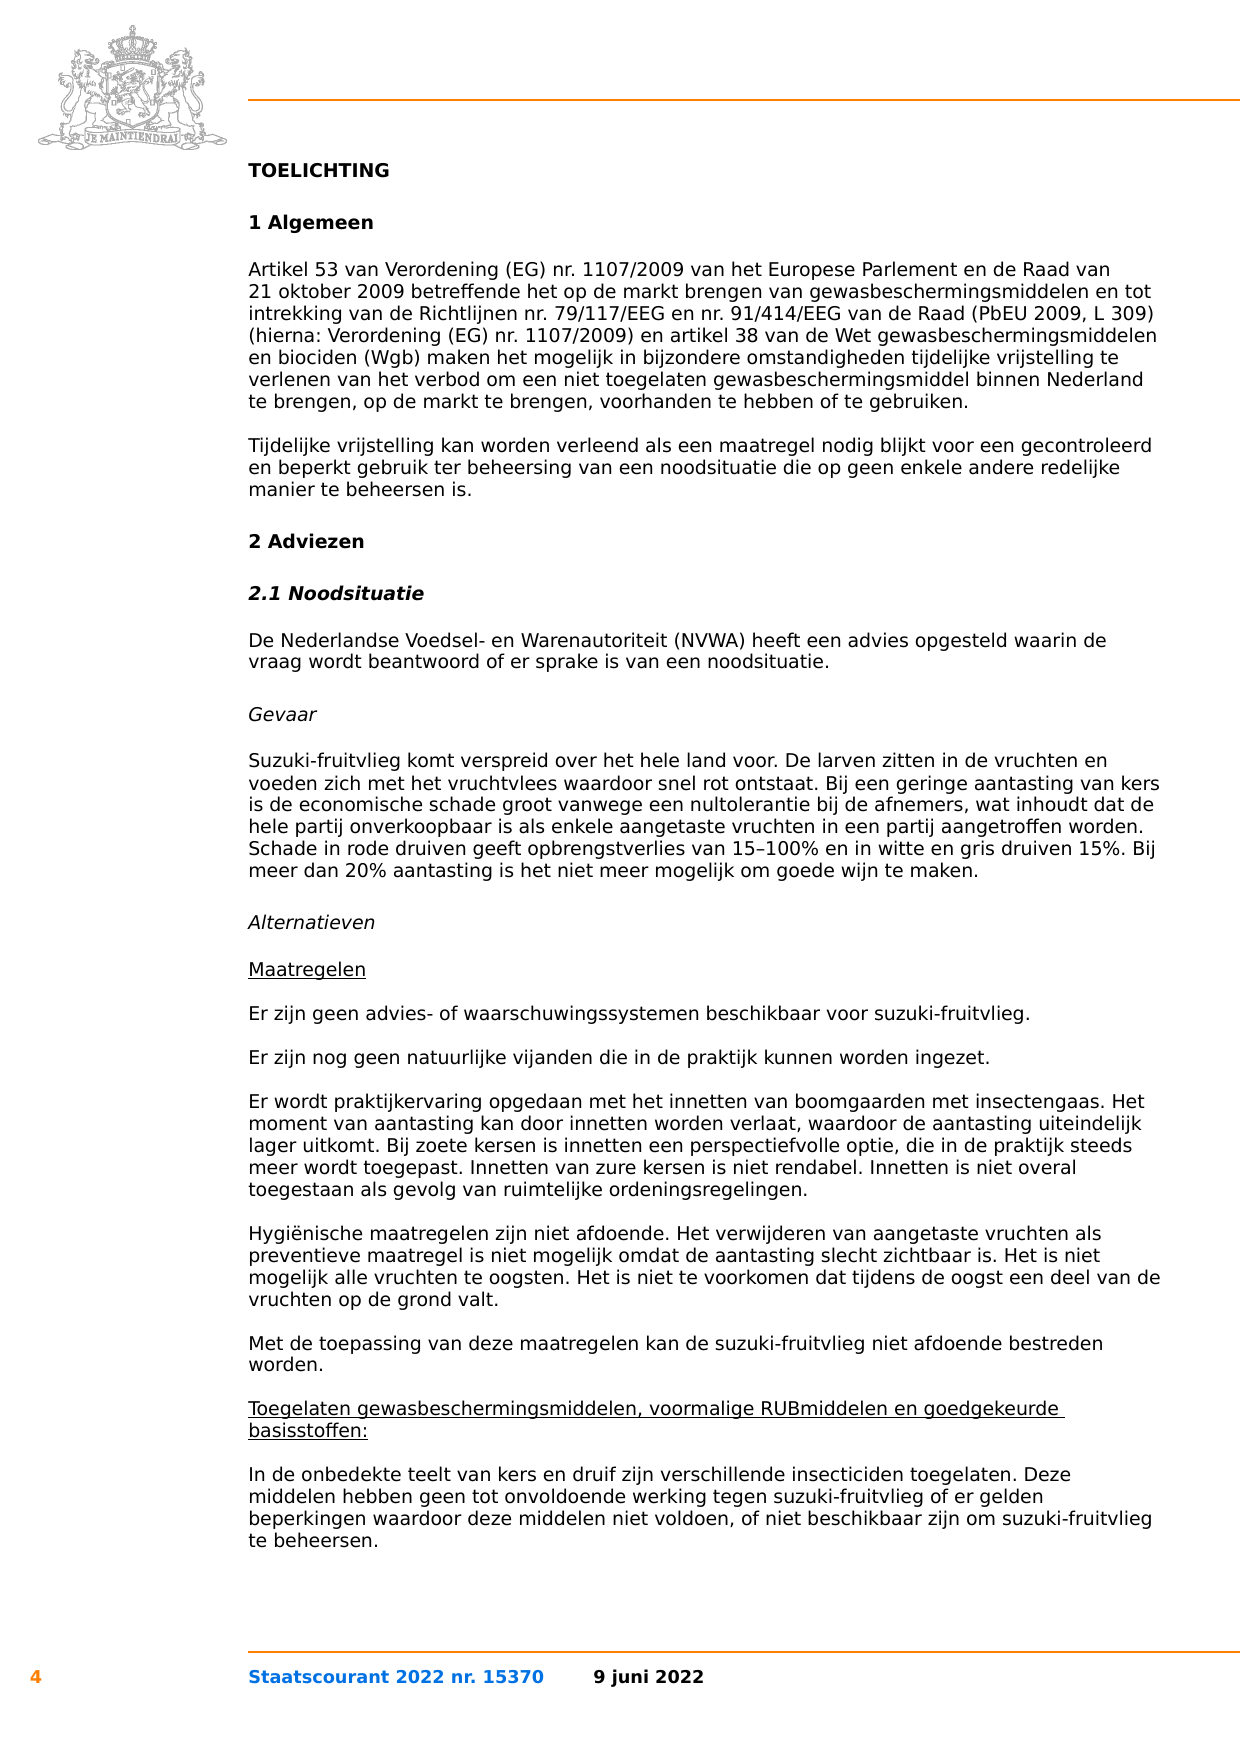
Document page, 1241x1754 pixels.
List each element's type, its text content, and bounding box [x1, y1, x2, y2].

subtitle Maatregelen [248, 959, 1163, 981]
subtitle Toegelaten gewasbeschermingsmiddelen, voormalige RUBmiddelen en goedgekeurde basisstoffen: [248, 1398, 1163, 1442]
text Artikel 53 van Verordening (EG) nr. 1107/2009 van het Europese Parlement en de Raad van 21 oktober 2009 betreffende het op de markt brengen van gewasbeschermingsmiddelen en tot intrekking van de Richtlijnen nr. 79/117/EEG en nr. 91/414/EEG van de Raad (PbEU 2009, L 309) (hierna: Verordening (EG) nr. 1107/2009) en artikel 38 van de Wet gewasbeschermingsmiddelen en biociden (Wgb) maken het mogelijk in bijzondere omstandigheden tijdelijke vrijstelling te verlenen van het verbod om een niet toegelaten gewasbeschermingsmiddel binnen Nederland te brengen, op de markt te brengen, voorhanden te hebben of te gebruiken. [248, 259, 1163, 413]
text Er zijn nog geen natuurlijke vijanden die in de praktijk kunnen worden ingezet. [248, 1047, 1163, 1069]
picture [38, 25, 227, 150]
subtitle Alternatieven [248, 912, 1163, 934]
text In de onbedekte teelt van kers en druif zijn verschillende insecticiden toegelaten. Deze middelen hebben geen tot onvoldoende werking tegen suzuki-fruitvlieg of er gelden beperkingen waardoor deze middelen niet voldoen, of niet beschikbaar zijn om suzuki-fruitvlieg te beheersen. [248, 1464, 1163, 1552]
subtitle 2.1 Noodsituatie [248, 582, 1163, 604]
subtitle TOELICHTING [248, 160, 1163, 182]
text Tijdelijke vrijstelling kan worden verleend als een maatregel nodig blijkt voor een gecontroleerd en beperkt gebruik ter beheersing van een noodsituatie die op geen enkele andere redelijke manier te beheersen is. [248, 434, 1163, 501]
subtitle Gevaar [248, 703, 1163, 725]
text Hygiënische maatregelen zijn niet afdoende. Het verwijderen van aangetaste vruchten als preventieve maatregel is niet mogelijk omdat de aantasting slecht zichtbaar is. Het is niet mogelijk alle vruchten te oogsten. Het is niet te voorkomen dat tijdens de oogst een deel van de vruchten op de grond valt. [248, 1223, 1163, 1311]
subtitle 2 Adviezen [248, 531, 1163, 552]
text Suzuki-fruitvlieg komt verspreid over het hele land voor. De larven zitten in de vruchten en voeden zich met het vruchtvlees waardoor snel rot ontstaat. Bij een geringe aantasting van kers is de economische schade groot vanwege een nultolerantie bij de afnemers, wat inhoudt dat de hele partij onverkoopbaar is als enkele aangetaste vruchten in een partij aangetroffen worden. Schade in rode druiven geeft opbrengstverlies van 15–100% en in witte en gris druiven 15%. Bij meer dan 20% aantasting is het niet meer mogelijk om goede wijn te maken. [248, 750, 1163, 882]
text Er zijn geen advies- of waarschuwingssystemen beschikbaar voor suzuki-fruitvlieg. [248, 1003, 1163, 1025]
text Er wordt praktijkervaring opgedaan met het innetten van boomgaarden met insectengaas. Het moment van aantasting kan door innetten worden verlaat, waardoor de aantasting uiteindelijk lager uitkomt. Bij zoete kersen is innetten een perspectiefvolle optie, die in de praktijk steeds meer wordt toegepast. Innetten van zure kersen is niet rendabel. Innetten is niet overal toegestaan als gevolg van ruimtelijke ordeningsregelingen. [248, 1091, 1163, 1201]
text Met de toepassing van deze maatregelen kan de suzuki-fruitvlieg niet afdoende bestreden worden. [248, 1332, 1163, 1376]
text De Nederlandse Voedsel- en Warenautoriteit (NVWA) heeft een advies opgesteld waarin de vraag wordt beantwoord of er sprake is van een noodsituatie. [248, 629, 1163, 673]
subtitle 1 Algemeen [248, 212, 1163, 234]
